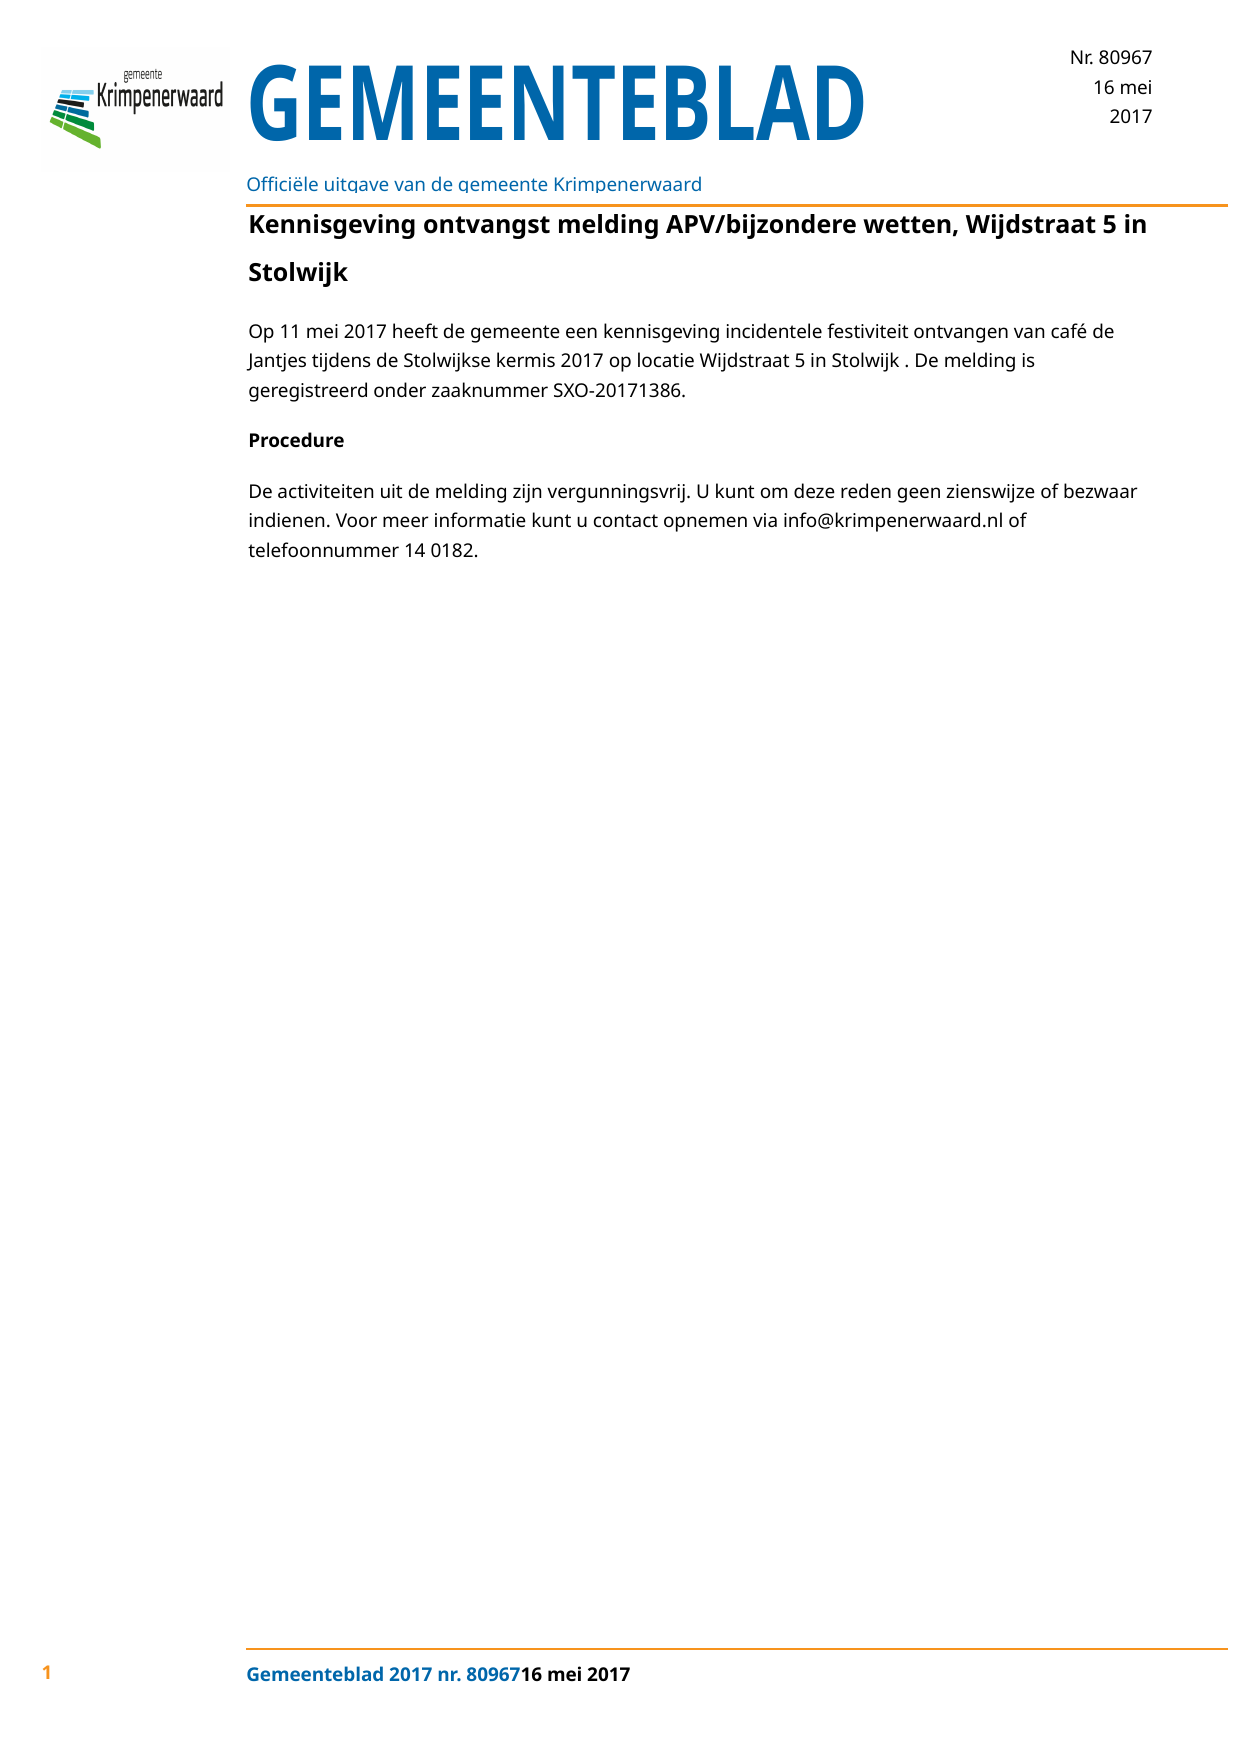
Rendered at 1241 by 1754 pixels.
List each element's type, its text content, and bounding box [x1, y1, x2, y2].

text Op 11 mei 2017 heeft de gemeente een kennisgeving incidentele festiviteit ontvangen van café de Jantjes tijdens de Stolwijkse kermis 2017 op locatie Wijdstraat 5 in Stolwijk . De melding is geregistreerd onder zaaknummer SXO-20171386. [248, 318, 1152, 403]
text De activiteiten uit de melding zijn vergunningsvrij. U kunt om deze reden geen zienswijze of bezwaar indienen. Voor meer informatie kunt u contact opnemen via info@krimpenerwaard.nl of telefoonnummer 14 0182. [248, 478, 1152, 563]
text Kennisgeving ontvangst melding APV/bijzondere wetten, Wijdstraat 5 in Stolwijk [248, 207, 1152, 288]
text Procedure [248, 427, 1152, 453]
picture [41, 47, 231, 172]
